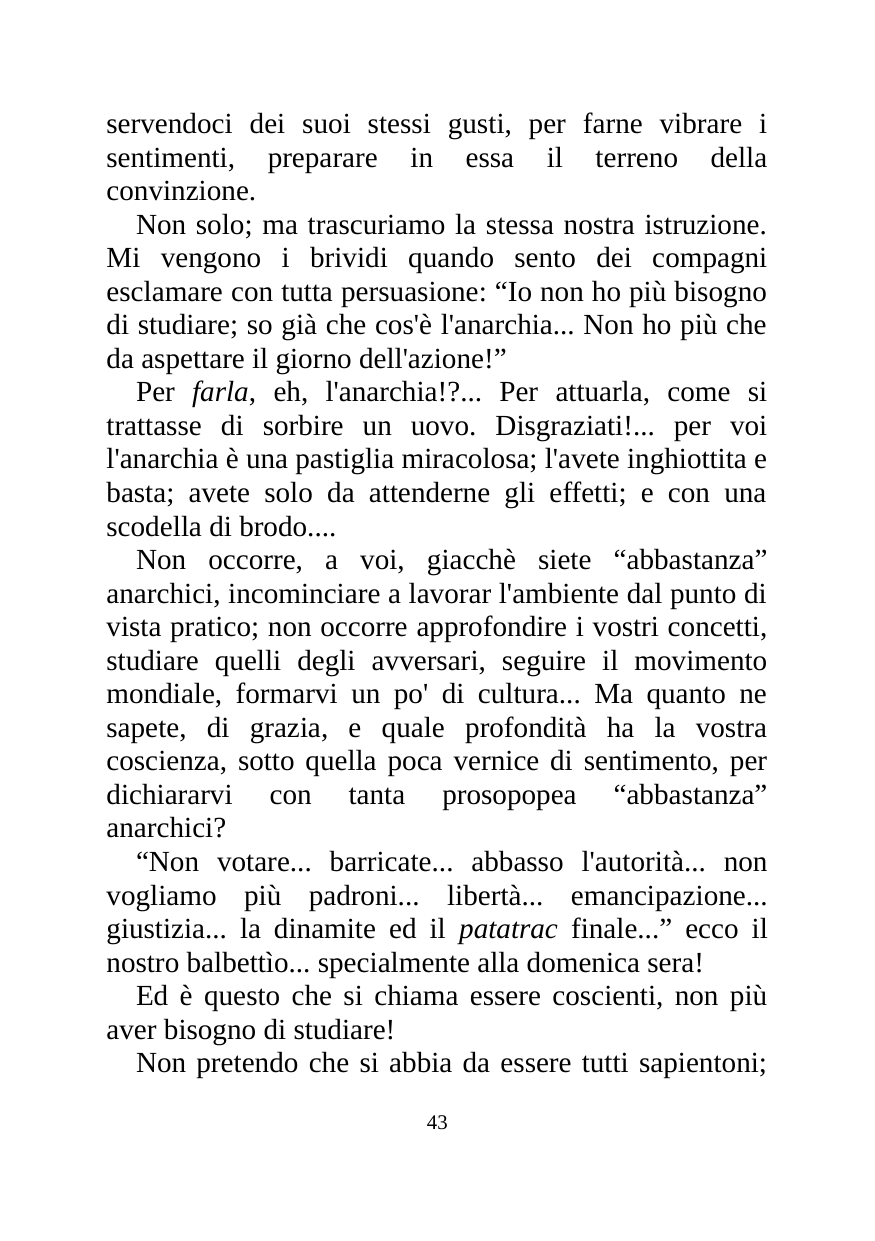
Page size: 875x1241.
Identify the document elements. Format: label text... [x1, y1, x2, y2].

text “Non votare... barricate... abbasso l'autorità... non vogliamo più padroni... libertà... emancipazione... giustizia... la dinamite ed il patatrac finale...” ecco il nostro balbettìo... specialmente alla domenica sera! [106, 844, 768, 978]
text Non pretendo che si abbia da essere tutti sapientoni; [106, 1045, 768, 1079]
text servendoci dei suoi stessi gusti, per farne vibrare i sentimenti, preparare in essa il terreno della convinzione. [106, 106, 768, 207]
text Non solo; ma trascuriamo la stessa nostra istruzione. Mi vengono i brividi quando sento dei compagni esclamare con tutta persuasione: “Io non ho più bisogno di studiare; so già che cos'è l'anarchia... Non ho più che da aspettare il giorno dell'azione!” [106, 207, 768, 374]
text Per farla, eh, l'anarchia!?... Per attuarla, come si trattasse di sorbire un uovo. Disgraziati!... per voi l'anarchia è una pastiglia miracolosa; l'avete inghiottita e basta; avete solo da attenderne gli effetti; e con una scodella di brodo.... [106, 374, 768, 542]
text Non occorre, a voi, giacchè siete “abbastanza” anarchici, incominciare a lavorar l'ambiente dal punto di vista pratico; non occorre approfondire i vostri concetti, studiare quelli degli avversari, seguire il movimento mondiale, formarvi un po' di cultura... Ma quanto ne sapete, di grazia, e quale profondità ha la vostra coscienza, sotto quella poca vernice di sentimento, per dichiararvi con tanta prosopopea “abbastanza” anarchici? [106, 542, 768, 844]
text Ed è questo che si chiama essere coscienti, non più aver bisogno di studiare! [106, 978, 768, 1045]
